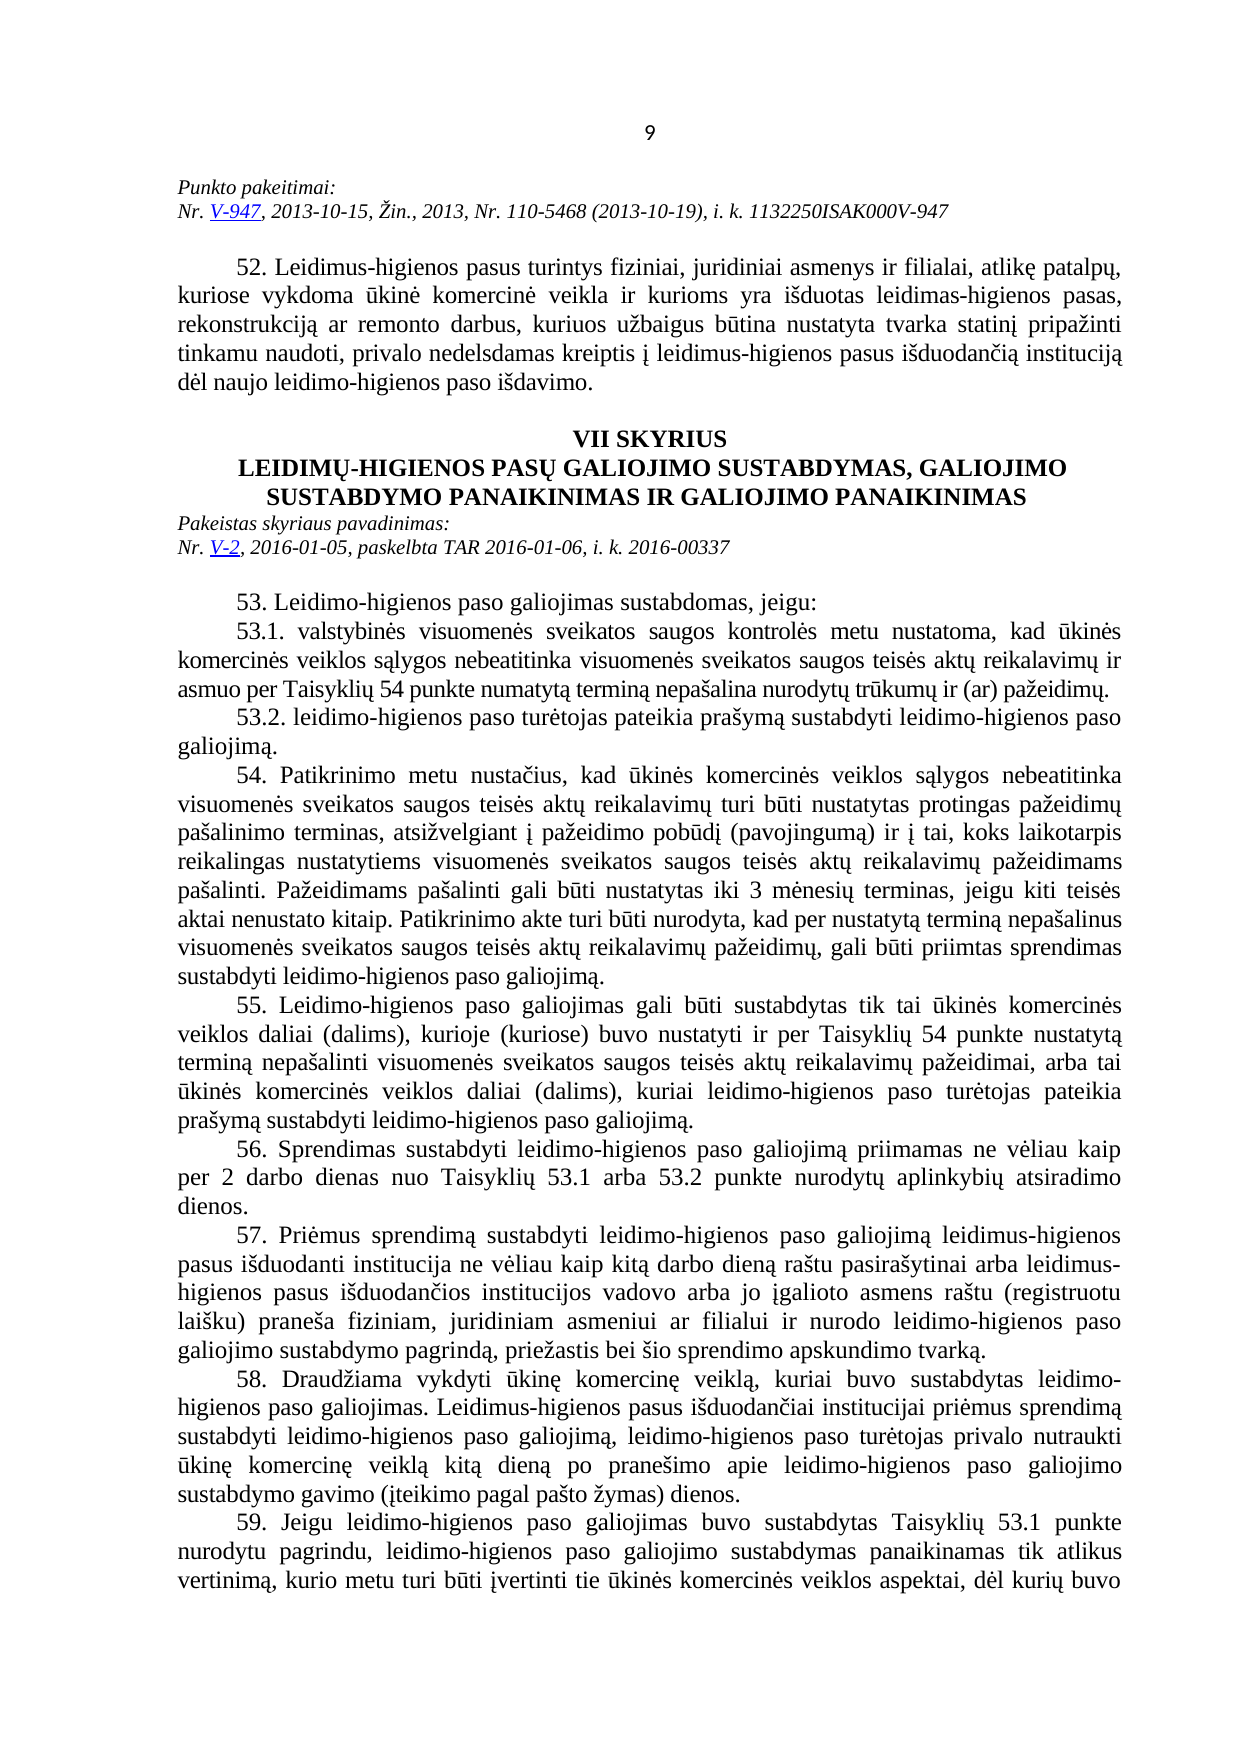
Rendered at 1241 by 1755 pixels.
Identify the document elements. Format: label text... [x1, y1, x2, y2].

text Pakeistas skyriaus pavadinimas: [177, 511, 1122, 534]
text 55. Leidimo-higienos paso galiojimas gali būti sustabdytas tik tai ūkinės komercinės veiklos daliai (dalims), kurioje (kuriose) buvo nustatyti ir per Taisyklių 54 punkte nustatytą terminą nepašalinti visuomenės sveikatos saugos teisės aktų reikalavimų pažeidimai, arba tai ūkinės komercinės veiklos daliai (dalims), kuriai leidimo-higienos paso turėtojas pateikia prašymą sustabdyti leidimo-higienos paso galiojimą. [177, 990, 1122, 1134]
text 53.2. leidimo-higienos paso turėtojas pateikia prašymą sustabdyti leidimo-higienos paso galiojimą. [177, 702, 1122, 760]
text Nr. V-2, 2016-01-05, paskelbta TAR 2016-01-06, i. k. 2016-00337 [177, 534, 1122, 559]
text 58. Draudžiama vykdyti ūkinę komercinę veiklą, kuriai buvo sustabdytas leidimo-higienos paso galiojimas. Leidimus-higienos pasus išduodančiai institucijai priėmus sprendimą sustabdyti leidimo-higienos paso galiojimą, leidimo-higienos paso turėtojas privalo nutraukti ūkinę komercinę veiklą kitą dieną po pranešimo apie leidimo-higienos paso galiojimo sustabdymo gavimo (įteikimo pagal pašto žymas) dienos. [177, 1364, 1122, 1507]
text Punkto pakeitimai: [177, 175, 1122, 199]
text VII SKYRIUS LEIDIMŲ-HIGIENOS PASŲ GALIOJIMO SUSTABDYMAS, GALIOJIMO SUSTABDYMO PANAIKINIMAS IR GALIOJIMO PANAIKINIMAS [177, 424, 1122, 511]
text Nr. V-947, 2013-10-15, Žin., 2013, Nr. 110-5468 (2013-10-19), i. k. 1132250ISAK000V-947 [177, 199, 1122, 223]
text 52. Leidimus-higienos pasus turintys fiziniai, juridiniai asmenys ir filialai, atlikę patalpų, kuriose vykdoma ūkinė komercinė veikla ir kurioms yra išduotas leidimas-higienos pasas, rekonstrukciją ar remonto darbus, kuriuos užbaigus būtina nustatyta tvarka statinį pripažinti tinkamu naudoti, privalo nedelsdamas kreiptis į leidimus-higienos pasus išduodančią instituciją dėl naujo leidimo-higienos paso išdavimo. [177, 252, 1122, 396]
text 59. Jeigu leidimo-higienos paso galiojimas buvo sustabdytas Taisyklių 53.1 punkte nurodytu pagrindu, leidimo-higienos paso galiojimo sustabdymas panaikinamas tik atlikus vertinimą, kurio metu turi būti įvertinti tie ūkinės komercinės veiklos aspektai, dėl kurių buvo [177, 1507, 1122, 1594]
text 56. Sprendimas sustabdyti leidimo-higienos paso galiojimą priimamas ne vėliau kaip per 2 darbo dienas nuo Taisyklių 53.1 arba 53.2 punkte nurodytų aplinkybių atsiradimo dienos. [177, 1134, 1122, 1220]
text 57. Priėmus sprendimą sustabdyti leidimo-higienos paso galiojimą leidimus-higienos pasus išduodanti institucija ne vėliau kaip kitą darbo dieną raštu pasirašytinai arba leidimus-higienos pasus išduodančios institucijos vadovo arba jo įgalioto asmens raštu (registruotu laišku) praneša fiziniam, juridiniam asmeniui ar filialui ir nurodo leidimo-higienos paso galiojimo sustabdymo pagrindą, priežastis bei šio sprendimo apskundimo tvarką. [177, 1220, 1122, 1364]
text 53.1. valstybinės visuomenės sveikatos saugos kontrolės metu nustatoma, kad ūkinės komercinės veiklos sąlygos nebeatitinka visuomenės sveikatos saugos teisės aktų reikalavimų ir asmuo per Taisyklių 54 punkte numatytą terminą nepašalina nurodytų trūkumų ir (ar) pažeidimų. [177, 616, 1122, 702]
text 54. Patikrinimo metu nustačius, kad ūkinės komercinės veiklos sąlygos nebeatitinka visuomenės sveikatos saugos teisės aktų reikalavimų turi būti nustatytas protingas pažeidimų pašalinimo terminas, atsižvelgiant į pažeidimo pobūdį (pavojingumą) ir į tai, koks laikotarpis reikalingas nustatytiems visuomenės sveikatos saugos teisės aktų reikalavimų pažeidimams pašalinti. Pažeidimams pašalinti gali būti nustatytas iki 3 mėnesių terminas, jeigu kiti teisės aktai nenustato kitaip. Patikrinimo akte turi būti nurodyta, kad per nustatytą terminą nepašalinus visuomenės sveikatos saugos teisės aktų reikalavimų pažeidimų, gali būti priimtas sprendimas sustabdyti leidimo-higienos paso galiojimą. [177, 760, 1122, 990]
text 53. Leidimo-higienos paso galiojimas sustabdomas, jeigu: [177, 587, 1122, 616]
